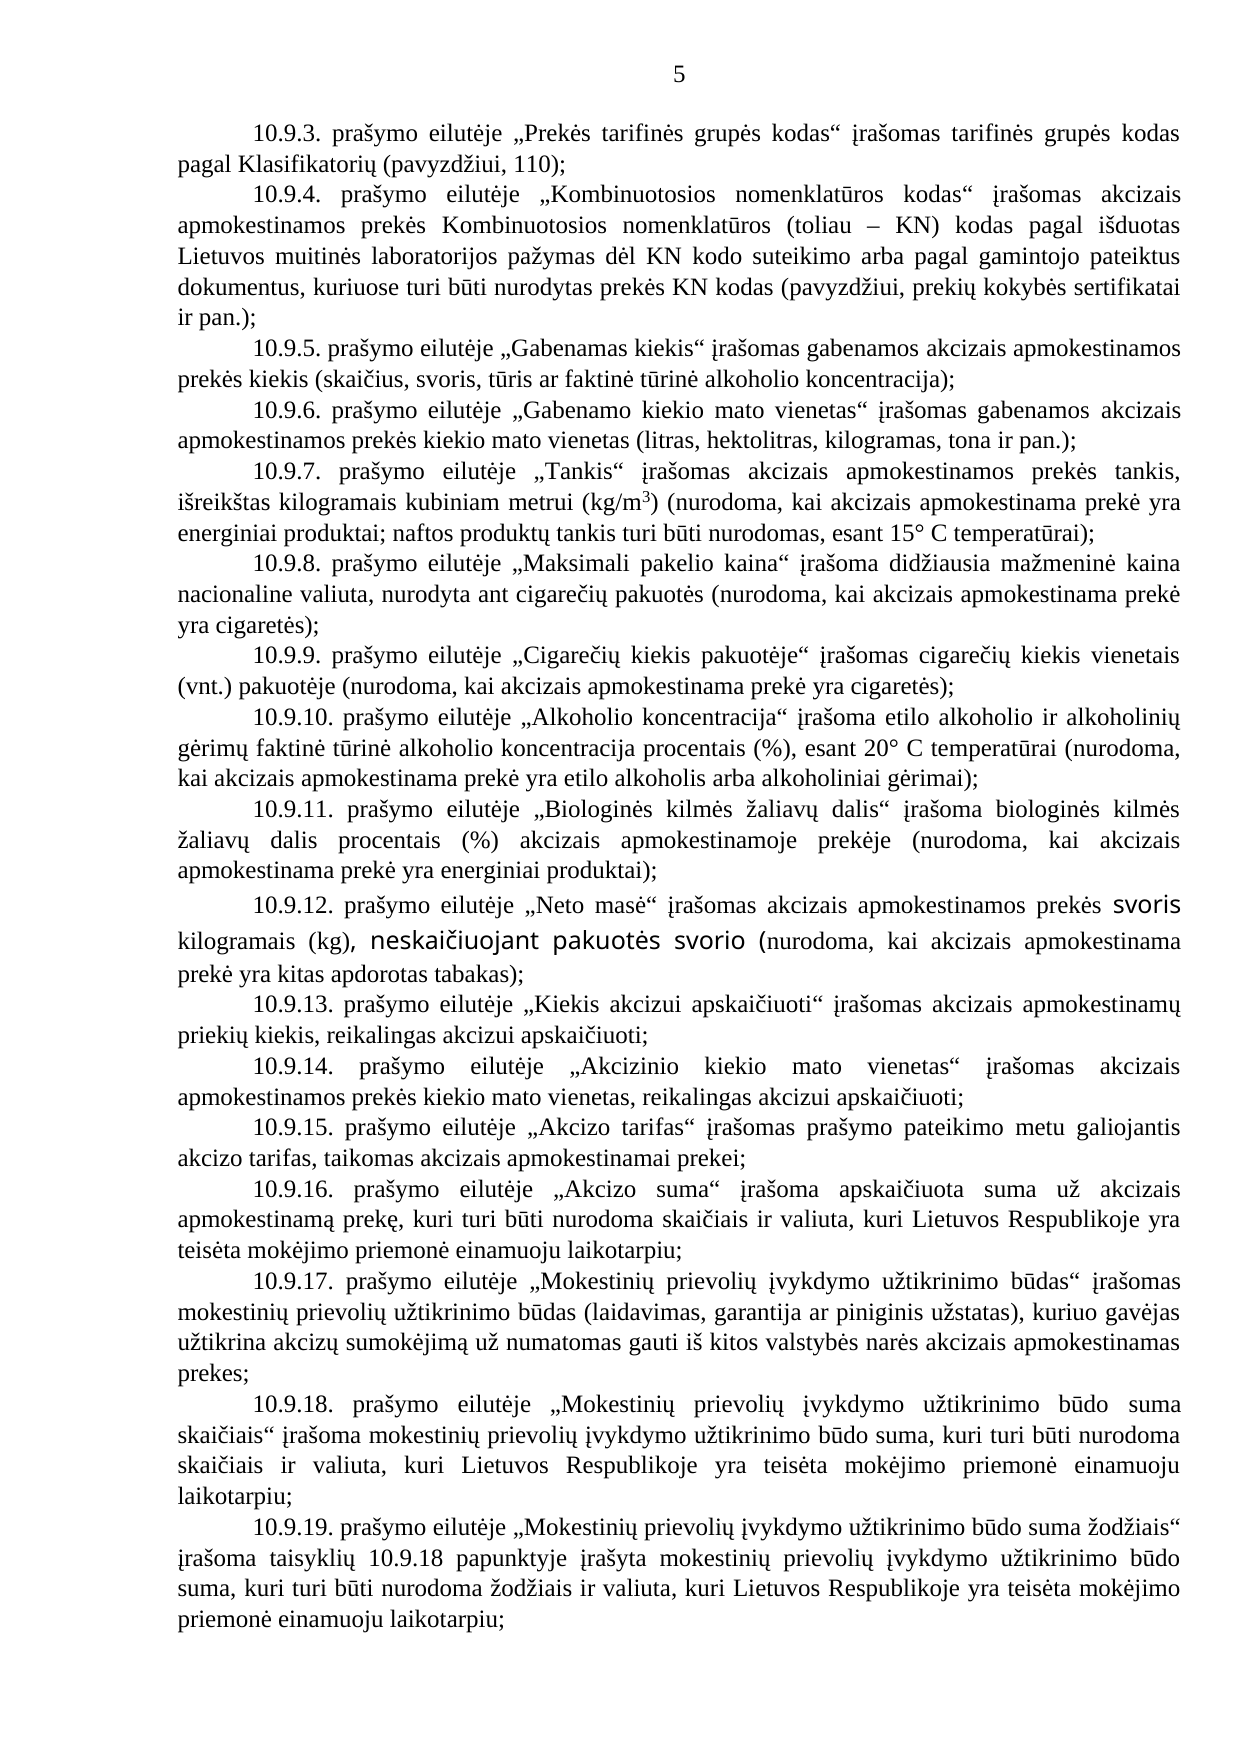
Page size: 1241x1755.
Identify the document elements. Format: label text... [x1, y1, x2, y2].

text 10.9.9. prašymo eilutėje „Cigarečių kiekis pakuotėje“ įrašomas cigarečių kiekis vienetais (vnt.) pakuotėje (nurodoma, kai akcizais apmokestinama prekė yra cigaretės); [177, 641, 1181, 700]
text 10.9.14. prašymo eilutėje „Akcizinio kiekio mato vienetas“ įrašomas akcizais apmokestinamos prekės kiekio mato vienetas, reikalingas akcizui apskaičiuoti; [177, 1051, 1181, 1110]
text 10.9.5. prašymo eilutėje „Gabenamas kiekis“ įrašomas gabenamos akcizais apmokestinamos prekės kiekis (skaičius, svoris, tūris ar faktinė tūrinė alkoholio koncentracija); [177, 333, 1181, 393]
text 10.9.7. prašymo eilutėje „Tankis“ įrašomas akcizais apmokestinamos prekės tankis, išreikštas kilogramais kubiniam metrui (kg/m3) (nurodoma, kai akcizais apmokestinama prekė yra energiniai produktai; naftos produktų tankis turi būti nurodomas, esant 15° C temperatūrai); [177, 456, 1181, 546]
text 10.9.15. prašymo eilutėje „Akcizo tarifas“ įrašomas prašymo pateikimo metu galiojantis akcizo tarifas, taikomas akcizais apmokestinamai prekei; [177, 1112, 1181, 1172]
text 10.9.18. prašymo eilutėje „Mokestinių prievolių įvykdymo užtikrinimo būdo suma skaičiais“ įrašoma mokestinių prievolių įvykdymo užtikrinimo būdo suma, kuri turi būti nurodoma skaičiais ir valiuta, kuri Lietuvos Respublikoje yra teisėta mokėjimo priemonė einamuoju laikotarpiu; [177, 1389, 1181, 1510]
text 10.9.16. prašymo eilutėje „Akcizo suma“ įrašoma apskaičiuota suma už akcizais apmokestinamą prekę, kuri turi būti nurodoma skaičiais ir valiuta, kuri Lietuvos Respublikoje yra teisėta mokėjimo priemonė einamuoju laikotarpiu; [177, 1174, 1181, 1264]
text 10.9.11. prašymo eilutėje „Biologinės kilmės žaliavų dalis“ įrašoma biologinės kilmės žaliavų dalis procentais (%) akcizais apmokestinamoje prekėje (nurodoma, kai akcizais apmokestinama prekė yra energiniai produktai); [177, 794, 1181, 884]
text 10.9.4. prašymo eilutėje „Kombinuotosios nomenklatūros kodas“ įrašomas akcizais apmokestinamos prekės Kombinuotosios nomenklatūros (toliau – KN) kodas pagal išduotas Lietuvos muitinės laboratorijos pažymas dėl KN kodo suteikimo arba pagal gamintojo pateiktus dokumentus, kuriuose turi būti nurodytas prekės KN kodas (pavyzdžiui, prekių kokybės sertifikatai ir pan.); [177, 179, 1181, 331]
text 10.9.13. prašymo eilutėje „Kiekis akcizui apskaičiuoti“ įrašomas akcizais apmokestinamų priekių kiekis, reikalingas akcizui apskaičiuoti; [177, 989, 1181, 1049]
text 10.9.10. prašymo eilutėje „Alkoholio koncentracija“ įrašoma etilo alkoholio ir alkoholinių gėrimų faktinė tūrinė alkoholio koncentracija procentais (%), esant 20° C temperatūrai (nurodoma, kai akcizais apmokestinama prekė yra etilo alkoholis arba alkoholiniai gėrimai); [177, 702, 1181, 792]
text 10.9.6. prašymo eilutėje „Gabenamo kiekio mato vienetas“ įrašomas gabenamos akcizais apmokestinamos prekės kiekio mato vienetas (litras, hektolitras, kilogramas, tona ir pan.); [177, 395, 1181, 454]
text 10.9.8. prašymo eilutėje „Maksimali pakelio kaina“ įrašoma didžiausia mažmeninė kaina nacionaline valiuta, nurodyta ant cigarečių pakuotės (nurodoma, kai akcizais apmokestinama prekė yra cigaretės); [177, 548, 1181, 638]
text 10.9.3. prašymo eilutėje „Prekės tarifinės grupės kodas“ įrašomas tarifinės grupės kodas pagal Klasifikatorių (pavyzdžiui, 110); [177, 118, 1181, 178]
text 10.9.19. prašymo eilutėje „Mokestinių prievolių įvykdymo užtikrinimo būdo suma žodžiais“ įrašoma taisyklių 10.9.18 papunktyje įrašyta mokestinių prievolių įvykdymo užtikrinimo būdo suma, kuri turi būti nurodoma žodžiais ir valiuta, kuri Lietuvos Respublikoje yra teisėta mokėjimo priemonė einamuoju laikotarpiu; [177, 1512, 1181, 1633]
text 10.9.12. prašymo eilutėje „Neto masė“ įrašomas akcizais apmokestinamos prekės svoris kilogramais (kg), neskaičiuojant pakuotės svorio (nurodoma, kai akcizais apmokestinama prekė yra kitas apdorotas tabakas); [177, 886, 1181, 987]
text 10.9.17. prašymo eilutėje „Mokestinių prievolių įvykdymo užtikrinimo būdas“ įrašomas mokestinių prievolių užtikrinimo būdas (laidavimas, garantija ar piniginis užstatas), kuriuo gavėjas užtikrina akcizų sumokėjimą už numatomas gauti iš kitos valstybės narės akcizais apmokestinamas prekes; [177, 1266, 1181, 1387]
